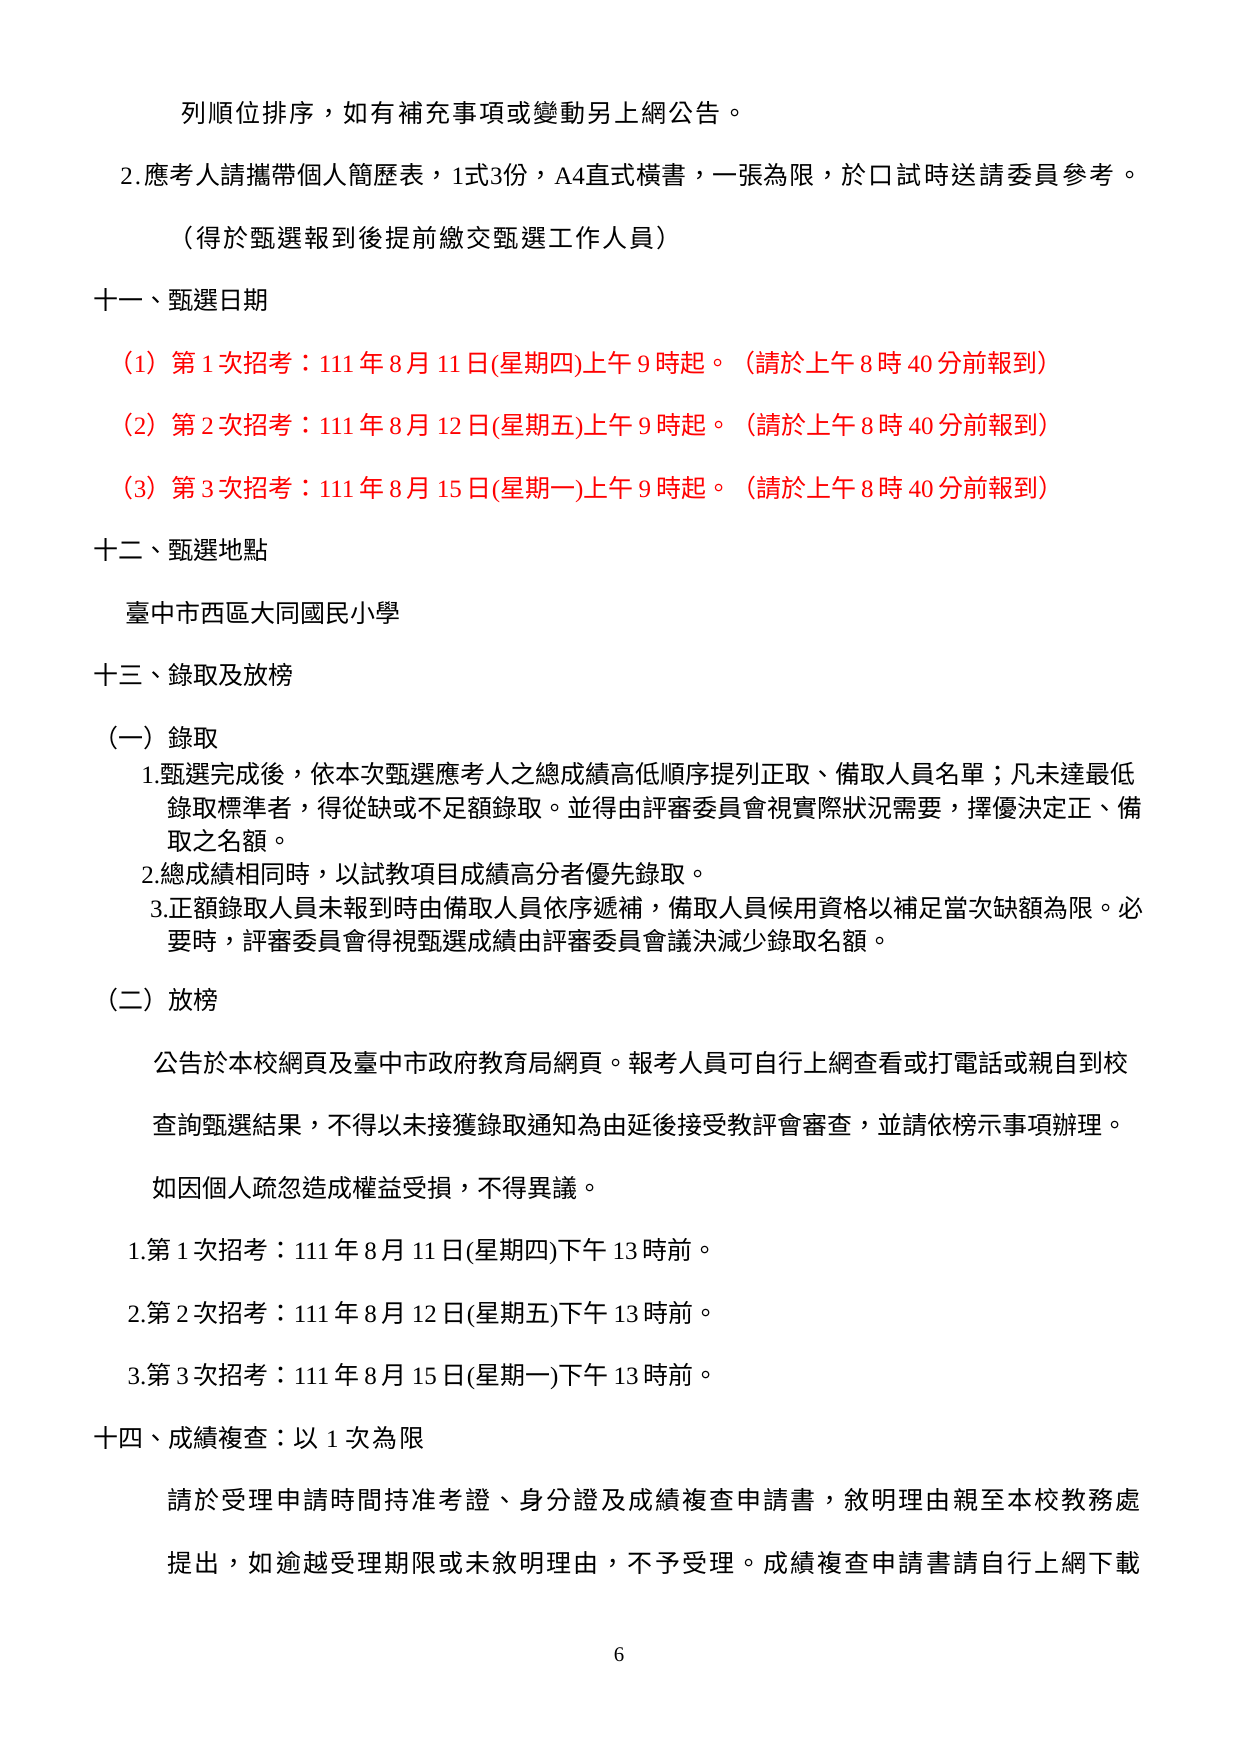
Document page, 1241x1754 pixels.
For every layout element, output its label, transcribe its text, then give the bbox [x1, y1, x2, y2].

list 第1次招考：111年8月11日(星期四)上午9時起。（請於上午8時40分前報到） [108, 319, 1144, 382]
text 3.正額錄取人員未報到時由備取人員依序遞補，備取人員候用資格以補足當次缺額為限。必要時，評審委員會得視甄選成績由評審委員會議決減少錄取名額。 [135, 890, 1144, 957]
text 公告於本校網頁及臺中市政府教育局網頁。報考人員可自行上網查看或打電話或親自到校查詢甄選結果，不得以未接獲錄取通知為由延後接受教評會審查，並請依榜示事項辦理。如因個人疏忽造成權益受損，不得異議。 [153, 1019, 1144, 1207]
text 請於受理申請時間持准考證、身分證及成績複查申請書，敘明理由親至本校教務處提出，如逾越受理期限或未敘明理由，不予受理。成績複查申請書請自行上網下載 [167, 1457, 1144, 1582]
text 十四、成績複查：以1次為限 [94, 1394, 1144, 1457]
text 2.總成績相同時，以試教項目成績高分者優先錄取。 [135, 857, 1144, 890]
text 十二、甄選地點 [94, 507, 1144, 569]
text 3.第3次招考：111年8月15日(星期一)下午13時前。 [94, 1332, 1144, 1394]
list 第2次招考：111年8月12日(星期五)上午9時起。（請於上午8時40分前報到） [108, 382, 1144, 444]
text 十一、甄選日期 [94, 257, 1144, 319]
text 1.第1次招考：111年8月11日(星期四)下午13時前。 [104, 1207, 1144, 1269]
text （一）錄取 [94, 694, 1144, 757]
text 2.第2次招考：111年8月12日(星期五)下午13時前。 [94, 1269, 1144, 1332]
text （二）放榜 [94, 957, 1144, 1019]
text 列順位排序，如有補充事項或變動另上網公告。 [94, 69, 1144, 132]
text 1.甄選完成後，依本次甄選應考人之總成績高低順序提列正取、備取人員名單；凡未達最低錄取標準者，得從缺或不足額錄取。並得由評審委員會視實際狀況需要，擇優決定正、備取之名額。 [135, 757, 1144, 857]
text 十三、錄取及放榜 [94, 632, 1144, 694]
text 2.應考人請攜帶個人簡歷表，1式3份，A4直式橫書，一張為限，於口試時送請委員參考。（得於甄選報到後提前繳交甄選工作人員） [94, 132, 1144, 257]
list 第3次招考：111年8月15日(星期一)上午9時起。（請於上午8時40分前報到） [108, 444, 1144, 507]
text 臺中市西區大同國民小學 [94, 569, 1144, 632]
